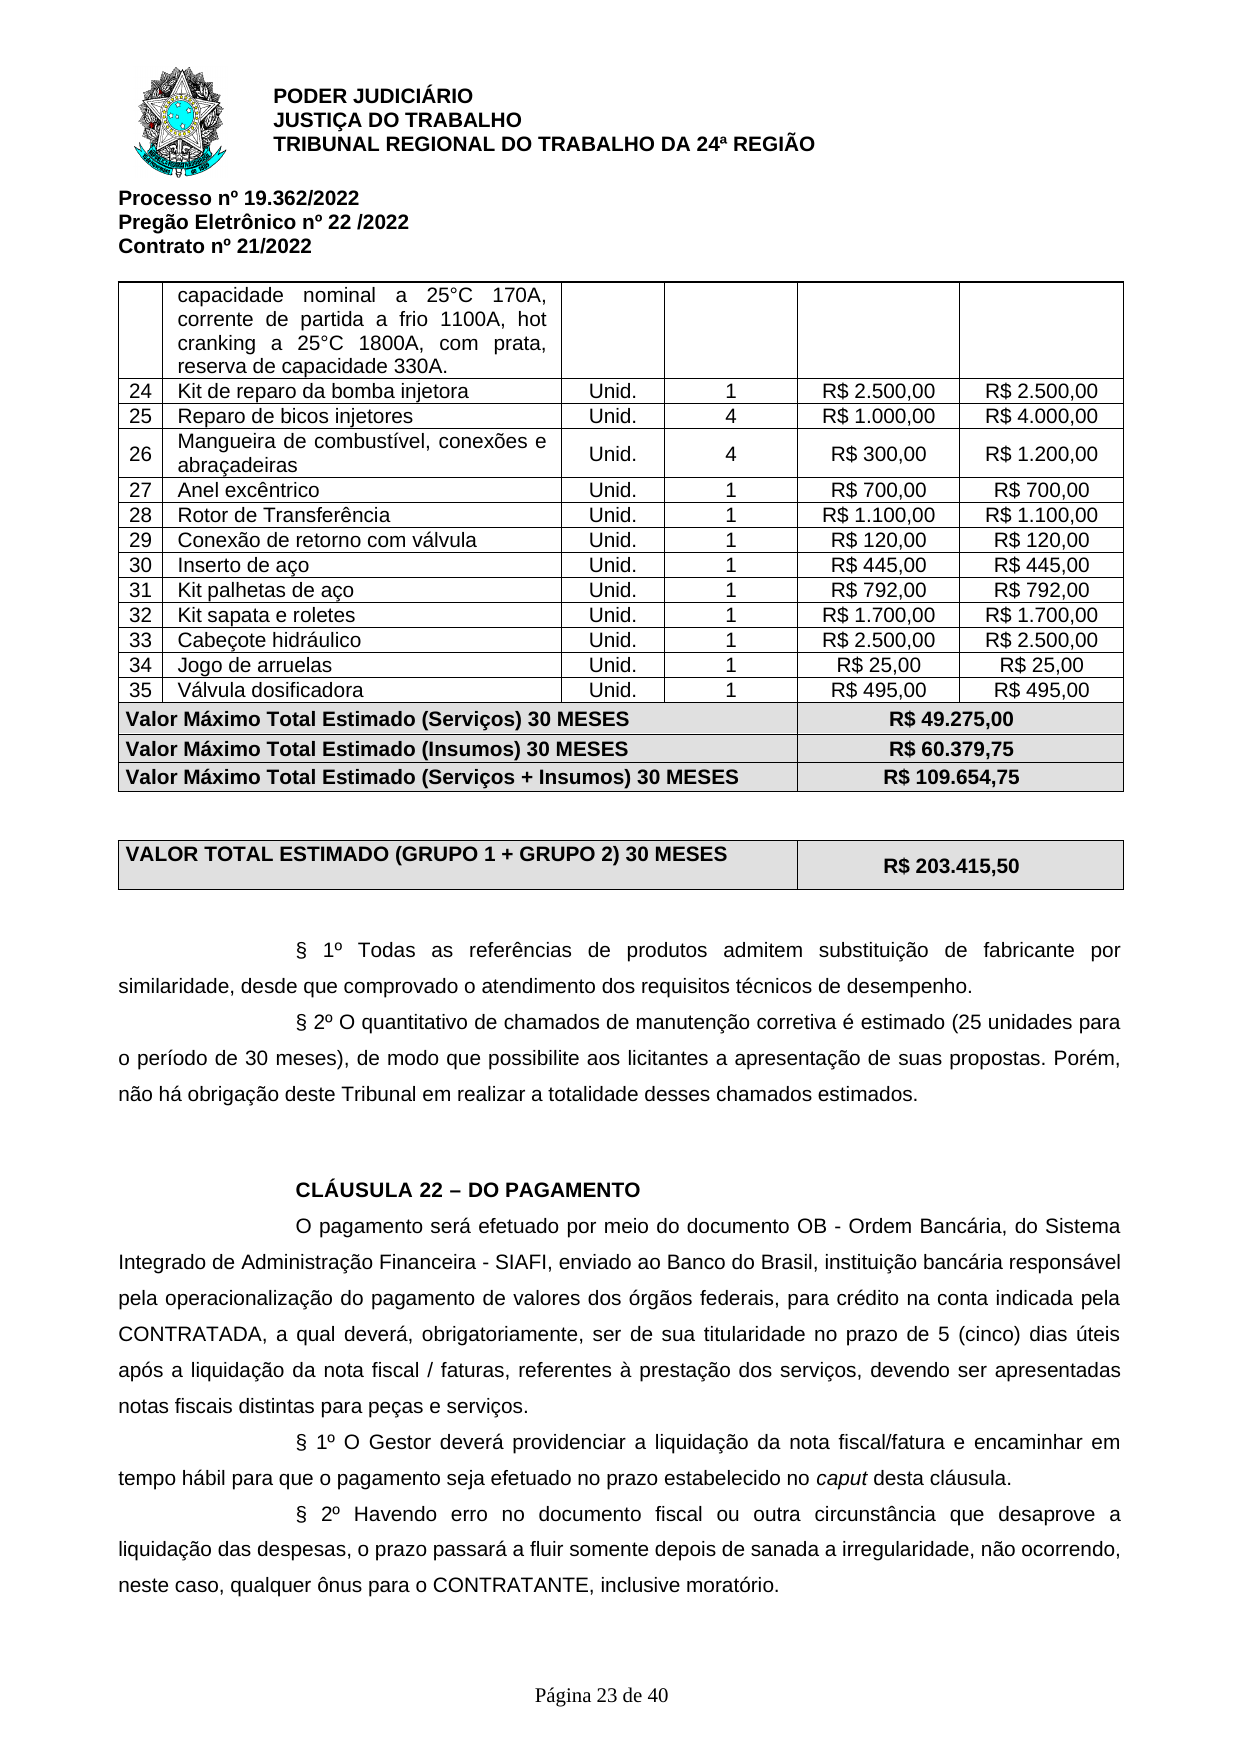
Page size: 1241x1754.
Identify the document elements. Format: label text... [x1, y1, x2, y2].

table_cell [798, 283, 959, 378]
picture [133, 66, 228, 178]
table_cell R$ 2.500,00 [960, 379, 1123, 403]
table_cell 1 [665, 478, 797, 502]
table_cell R$ 445,00 [960, 553, 1123, 577]
table_cell Unid. [562, 653, 664, 677]
table_cell 26 [119, 429, 162, 477]
table_cell Válvula dosificadora [163, 678, 561, 702]
table_cell 34 [119, 653, 162, 677]
table_cell Unid. [562, 379, 664, 403]
table_cell R$ 1.100,00 [960, 503, 1123, 527]
table_cell 29 [119, 528, 162, 552]
table_cell Inserto de aço [163, 553, 561, 577]
table_cell R$ 700,00 [960, 478, 1123, 502]
text § 1º Todas as referências de produtos admitem substituição de fabricante por similaridade, desde que comprovado o atendimento dos requisitos técnicos de desempenho. [118, 938, 1122, 998]
table_cell R$ 792,00 [798, 578, 959, 602]
table_cell 1 [665, 628, 797, 652]
table_cell 4 [665, 404, 797, 428]
table_cell Unid. [562, 628, 664, 652]
table_cell 27 [119, 478, 162, 502]
table_cell R$ 4.000,00 [960, 404, 1123, 428]
table_cell Jogo de arruelas [163, 653, 561, 677]
table_cell [960, 283, 1123, 378]
text § 1º O Gestor deverá providenciar a liquidação da nota fiscal/fatura e encaminhar em tempo hábil para que o pagamento seja efetuado no prazo estabelecido no caput desta cláusula. [118, 1429, 1122, 1489]
table_cell R$ 49.275,00 [798, 703, 1123, 733]
table_cell [562, 283, 664, 378]
text CLÁUSULA 22 – DO PAGAMENTO [118, 1178, 1122, 1202]
table_cell 25 [119, 404, 162, 428]
table_cell R$ 109.654,75 [798, 763, 1123, 791]
table_cell [665, 283, 797, 378]
table_cell 1 [665, 528, 797, 552]
table_cell 4 [665, 429, 797, 477]
table_cell Unid. [562, 404, 664, 428]
table_cell 1 [665, 553, 797, 577]
table_cell Rotor de Transferência [163, 503, 561, 527]
table_header VALOR TOTAL ESTIMADO (GRUPO 1 + GRUPO 2) 30 MESES [119, 841, 797, 889]
text § 2º Havendo erro no documento fiscal ou outra circunstância que desaprove a liquidação das despesas, o prazo passará a fluir somente depois de sanada a irregularidade, não ocorrendo, neste caso, qualquer ônus para o CONTRATANTE, inclusive moratório. [118, 1501, 1122, 1597]
table_cell R$ 495,00 [960, 678, 1123, 702]
table_cell Unid. [562, 553, 664, 577]
table_cell Unid. [562, 478, 664, 502]
table_cell R$ 495,00 [798, 678, 959, 702]
table_cell R$ 1.700,00 [798, 603, 959, 627]
table_cell 28 [119, 503, 162, 527]
table_cell Unid. [562, 603, 664, 627]
table_cell 35 [119, 678, 162, 702]
table_cell 1 [665, 379, 797, 403]
table_cell Unid. [562, 429, 664, 477]
table_cell R$ 60.379,75 [798, 735, 1123, 762]
table_cell 24 [119, 379, 162, 403]
table_cell R$ 1.000,00 [798, 404, 959, 428]
text § 2º O quantitativo de chamados de manutenção corretiva é estimado (25 unidades para o período de 30 meses), de modo que possibilite aos licitantes a apresentação de suas propostas. Porém, não há obrigação deste Tribunal em realizar a totalidade desses chamados estimados. [118, 1010, 1122, 1106]
table_cell 31 [119, 578, 162, 602]
table_cell Unid. [562, 578, 664, 602]
text O pagamento será efetuado por meio do documento OB - Ordem Bancária, do Sistema Integrado de Administração Financeira - SIAFI, enviado ao Banco do Brasil, instituição bancária responsável pela operacionalização do pagamento de valores dos órgãos federais, para crédito na conta indicada pela CONTRATADA, a qual deverá, obrigatoriamente, ser de sua titularidade no prazo de 5 (cinco) dias úteis após a liquidação da nota fiscal / faturas, referentes à prestação dos serviços, devendo ser apresentadas notas fiscais distintas para peças e serviços. [118, 1214, 1122, 1417]
table_cell 1 [665, 603, 797, 627]
table_cell Valor Máximo Total Estimado (Serviços + Insumos) 30 MESES [119, 763, 797, 791]
table_cell Unid. [562, 678, 664, 702]
table_cell R$ 2.500,00 [798, 628, 959, 652]
table_cell R$ 1.200,00 [960, 429, 1123, 477]
table_cell [119, 283, 162, 378]
table_cell R$ 25,00 [960, 653, 1123, 677]
table_cell Kit palhetas de aço [163, 578, 561, 602]
table_cell R$ 300,00 [798, 429, 959, 477]
table_cell R$ 2.500,00 [960, 628, 1123, 652]
table_cell R$ 1.700,00 [960, 603, 1123, 627]
table_cell R$ 700,00 [798, 478, 959, 502]
table_cell Valor Máximo Total Estimado (Insumos) 30 MESES [119, 735, 797, 762]
table_cell capacidade nominal a 25°C 170A, corrente de partida a frio 1100A, hot cranking a 25°C 1800A, com prata, reserva de capacidade 330A. [163, 283, 561, 378]
table_cell R$ 792,00 [960, 578, 1123, 602]
table_cell 1 [665, 678, 797, 702]
table_cell R$ 120,00 [960, 528, 1123, 552]
table_cell Unid. [562, 503, 664, 527]
table_cell 1 [665, 578, 797, 602]
table_cell Kit de reparo da bomba injetora [163, 379, 561, 403]
table_cell 33 [119, 628, 162, 652]
table_cell R$ 1.100,00 [798, 503, 959, 527]
table_cell R$ 2.500,00 [798, 379, 959, 403]
table_cell 1 [665, 653, 797, 677]
table_cell Cabeçote hidráulico [163, 628, 561, 652]
table_cell Valor Máximo Total Estimado (Serviços) 30 MESES [119, 703, 797, 733]
table_cell Reparo de bicos injetores [163, 404, 561, 428]
table_cell R$ 445,00 [798, 553, 959, 577]
table_cell Anel excêntrico [163, 478, 561, 502]
table_cell Unid. [562, 528, 664, 552]
table_header R$ 203.415,50 [798, 841, 1123, 889]
table_cell R$ 120,00 [798, 528, 959, 552]
table_cell 1 [665, 503, 797, 527]
table_cell Mangueira de combustível, conexões e abraçadeiras [163, 429, 561, 477]
table_cell 32 [119, 603, 162, 627]
table_cell 30 [119, 553, 162, 577]
table_cell Kit sapata e roletes [163, 603, 561, 627]
table_cell Conexão de retorno com válvula [163, 528, 561, 552]
table_cell R$ 25,00 [798, 653, 959, 677]
